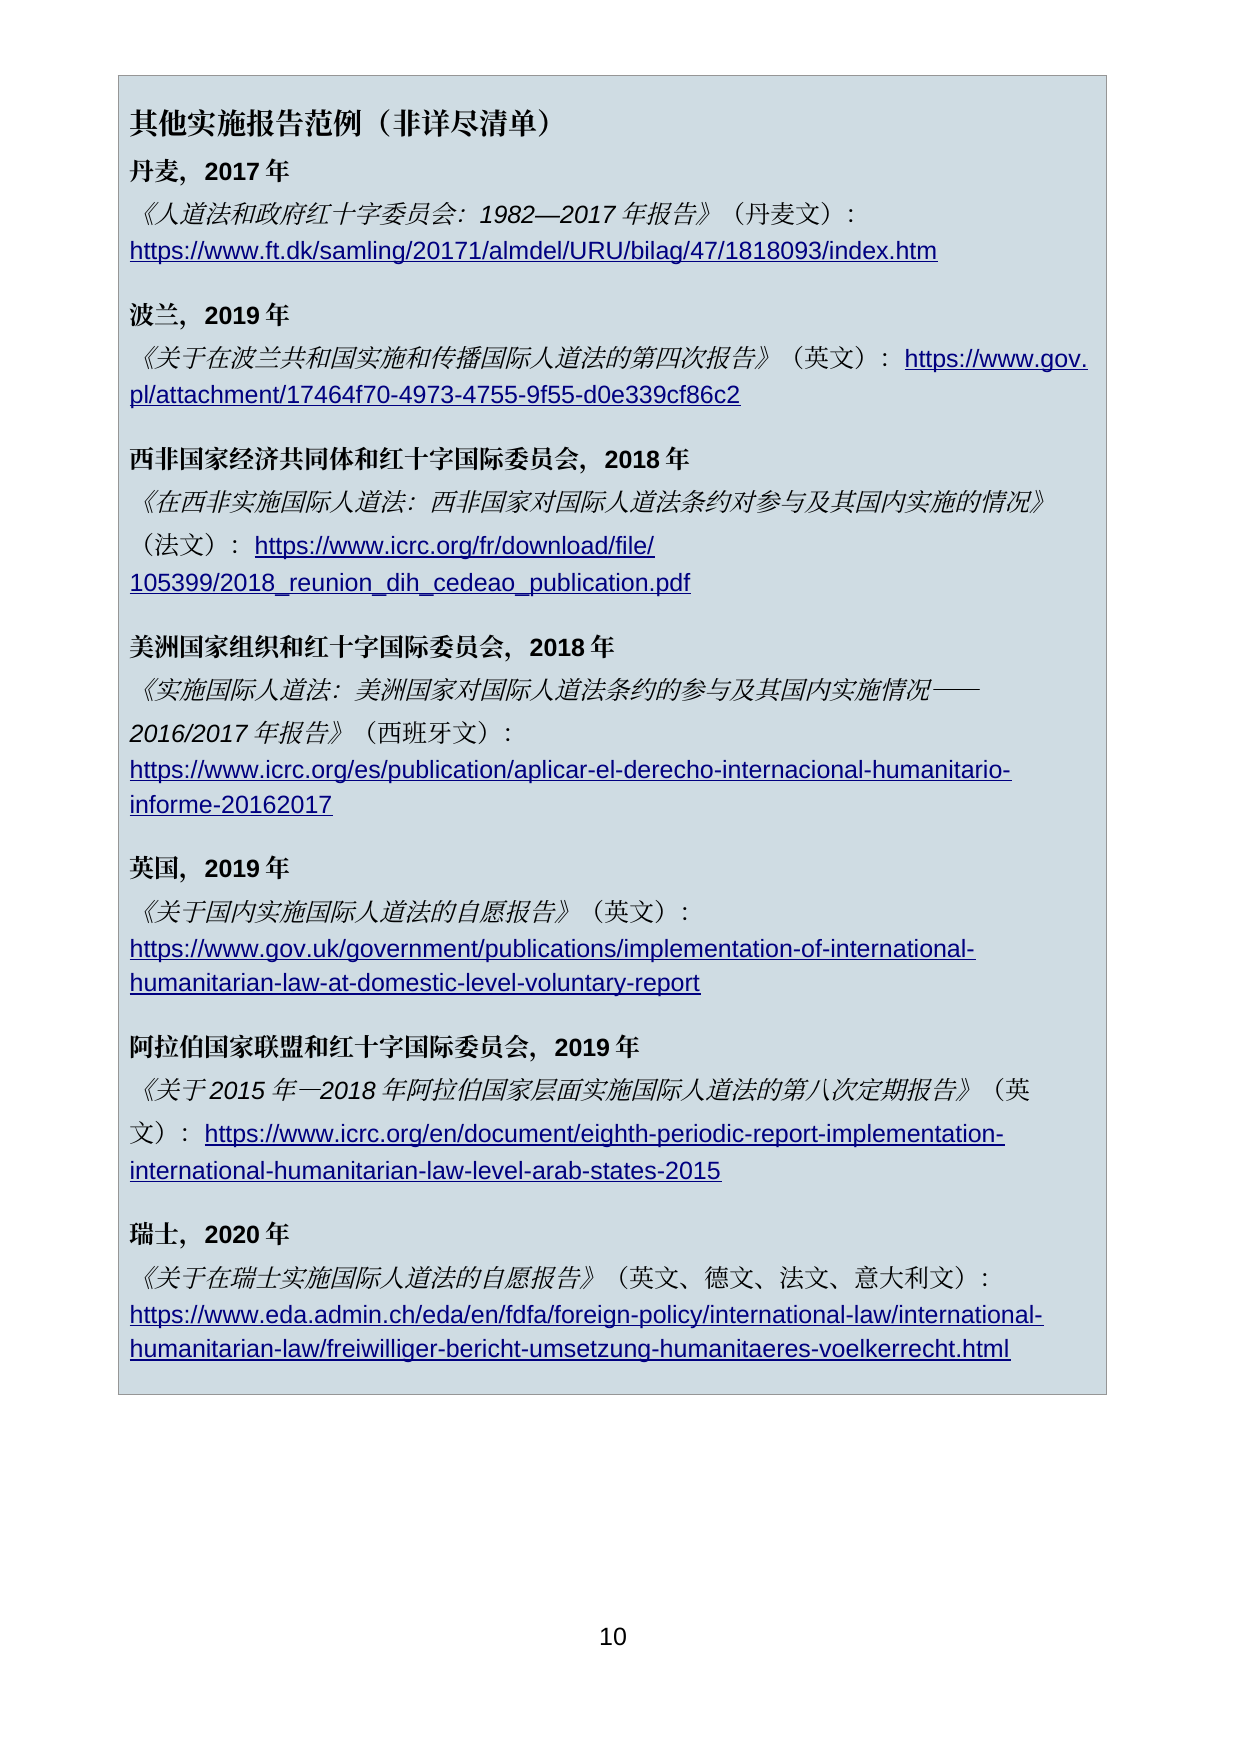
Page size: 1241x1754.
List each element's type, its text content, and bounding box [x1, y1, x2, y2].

table_header 其他实施报告范例（非详尽清单） 丹麦，2017年 《人道法和政府红十字委员会：1982—2017年报告》（丹麦文）： https://www.ft.dk/samling/20171/almdel/URU/bilag/47/1818093/index.htm 波兰，2019年 《关于在波兰共和国实施和传播国际人道法的第四次报告》（英文）：https://www.gov.pl/attachment/17464f70-4973-4755-9f55-d0e339cf86c2 西非国家经济共同体和红十字国际委员会，2018年 《在西非实施国际人道法：西非国家对国际人道法条约对参与及其国内实施的情况》（法文）：https://www.icrc.org/fr/download/file/105399/2018_reunion_dih_cedeao_publication.pdf 美洲国家组织和红十字国际委员会，2018年 《实施国际人道法：美洲国家对国际人道法条约的参与及其国内实施情况——2016/2017年报告》（西班牙文）： https://www.icrc.org/es/publication/aplicar-el-derecho-internacional-humanitario-informe-20162017 英国，2019年 《关于国内实施国际人道法的自愿报告》（英文）： https://www.gov.uk/government/publications/implementation-of-international-humanitarian-law-at-domestic-level-voluntary-report 阿拉伯国家联盟和红十字国际委员会，2019年 《关于2015年—2018年阿拉伯国家层面实施国际人道法的第八次定期报告》（英文）：https://www.icrc.org/en/document/eighth-periodic-report-implementation-international-humanitarian-law-level-arab-states-2015 瑞士，2020年 《关于在瑞士实施国际人道法的自愿报告》（英文、德文、法文、意大利文）： https://www.eda.admin.ch/eda/en/fdfa/foreign-policy/international-law/international-humanitarian-law/freiwilliger-bericht-umsetzung-humanitaeres-voelkerrecht.html [119, 76, 1106, 1394]
